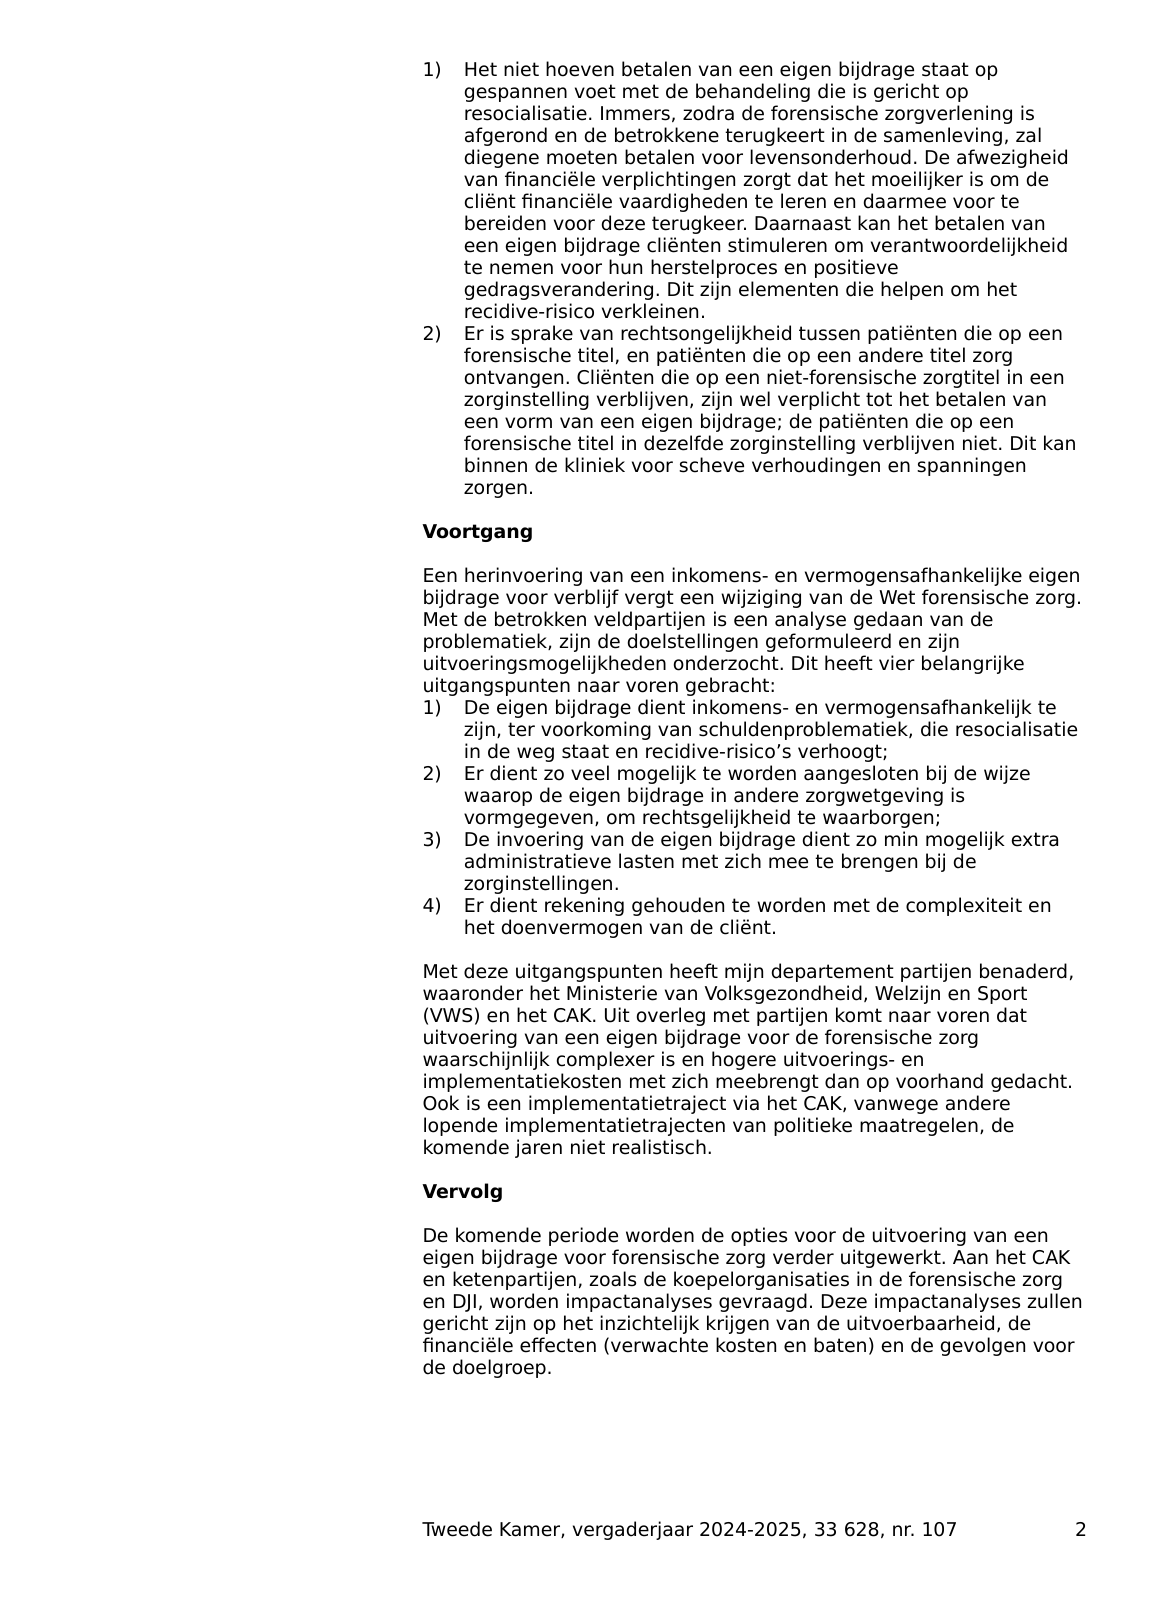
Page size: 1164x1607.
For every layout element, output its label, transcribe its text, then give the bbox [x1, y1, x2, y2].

subtitle Voortgang [422, 521, 1087, 543]
text 2) Er is sprake van rechtsongelijkheid tussen patiënten die op een forensische titel, en patiënten die op een andere titel zorg ontvangen. Cliënten die op een niet-forensische zorgtitel in een zorginstelling verblijven, zijn wel verplicht tot het betalen van een vorm van een eigen bijdrage; de patiënten die op een forensische titel in dezelfde zorginstelling verblijven niet. Dit kan binnen de kliniek voor scheve verhoudingen en spanningen zorgen. [422, 323, 1087, 499]
text 3) De invoering van de eigen bijdrage dient zo min mogelijk extra administratieve lasten met zich mee te brengen bij de zorginstellingen. [422, 829, 1087, 895]
text Met deze uitgangspunten heeft mijn departement partijen benaderd, waaronder het Ministerie van Volksgezondheid, Welzijn en Sport (VWS) en het CAK. Uit overleg met partijen komt naar voren dat uitvoering van een eigen bijdrage voor de forensische zorg waarschijnlijk complexer is en hogere uitvoerings- en implementatiekosten met zich meebrengt dan op voorhand gedacht. Ook is een implementatietraject via het CAK, vanwege andere lopende implementatietrajecten van politieke maatregelen, de komende jaren niet realistisch. [422, 961, 1087, 1159]
text Een herinvoering van een inkomens- en vermogensafhankelijke eigen bijdrage voor verblijf vergt een wijziging van de Wet forensische zorg. Met de betrokken veldpartijen is een analyse gedaan van de problematiek, zijn de doelstellingen geformuleerd en zijn uitvoeringsmogelijkheden onderzocht. Dit heeft vier belangrijke uitgangspunten naar voren gebracht: [422, 565, 1087, 697]
text 1) De eigen bijdrage dient inkomens- en vermogensafhankelijk te zijn, ter voorkoming van schuldenproblematiek, die resocialisatie in de weg staat en recidive-risico’s verhoogt; [422, 697, 1087, 763]
text 1) Het niet hoeven betalen van een eigen bijdrage staat op gespannen voet met de behandeling die is gericht op resocialisatie. Immers, zodra de forensische zorgverlening is afgerond en de betrokkene terugkeert in de samenleving, zal diegene moeten betalen voor levensonderhoud. De afwezigheid van financiële verplichtingen zorgt dat het moeilijker is om de cliënt financiële vaardigheden te leren en daarmee voor te bereiden voor deze terugkeer. Daarnaast kan het betalen van een eigen bijdrage cliënten stimuleren om verantwoordelijkheid te nemen voor hun herstelproces en positieve gedragsverandering. Dit zijn elementen die helpen om het recidive-risico verkleinen. [422, 59, 1087, 323]
text De komende periode worden de opties voor de uitvoering van een eigen bijdrage voor forensische zorg verder uitgewerkt. Aan het CAK en ketenpartijen, zoals de koepelorganisaties in de forensische zorg en DJI, worden impactanalyses gevraagd. Deze impactanalyses zullen gericht zijn op het inzichtelijk krijgen van de uitvoerbaarheid, de financiële effecten (verwachte kosten en baten) en de gevolgen voor de doelgroep. [422, 1225, 1087, 1379]
text 4) Er dient rekening gehouden te worden met de complexiteit en het doenvermogen van de cliënt. [422, 895, 1087, 939]
subtitle Vervolg [422, 1181, 1087, 1203]
text 2) Er dient zo veel mogelijk te worden aangesloten bij de wijze waarop de eigen bijdrage in andere zorgwetgeving is vormgegeven, om rechtsgelijkheid te waarborgen; [422, 763, 1087, 829]
